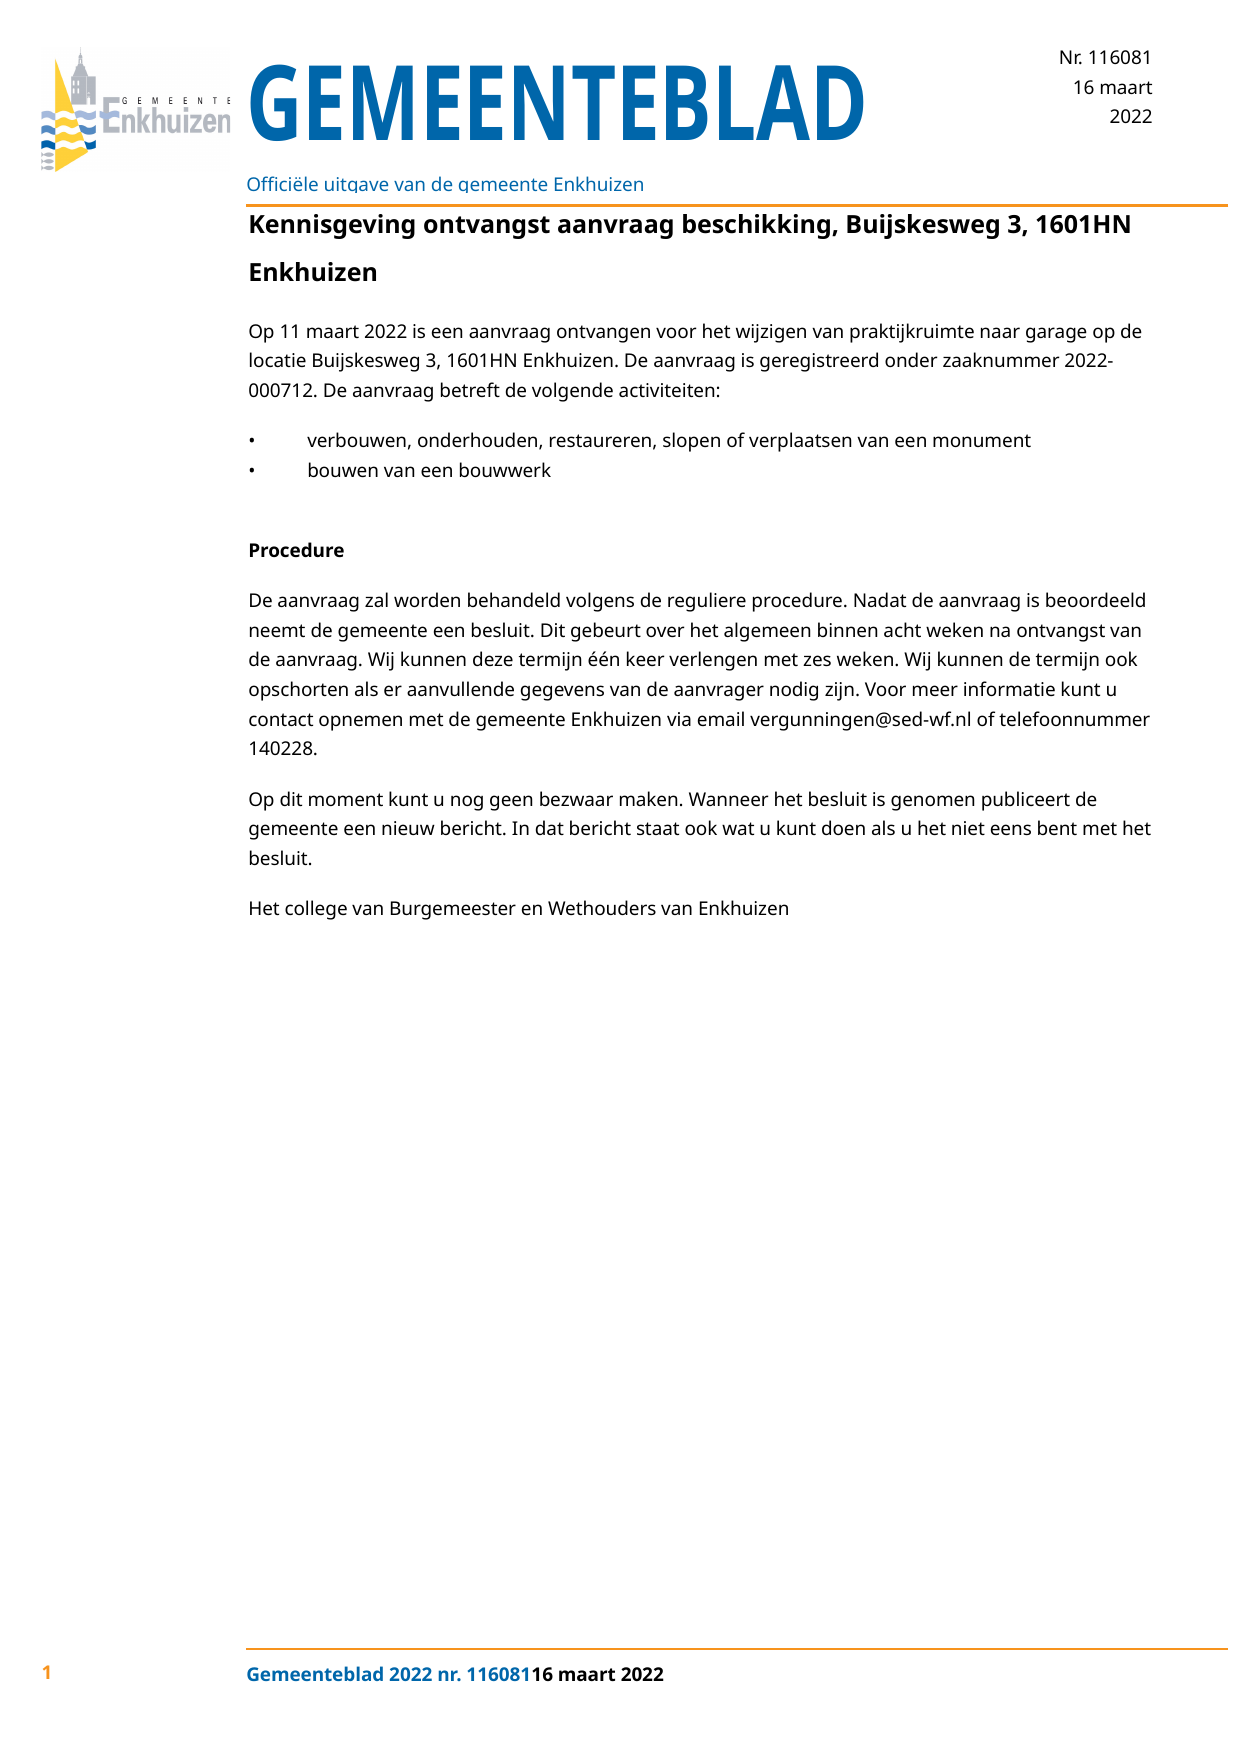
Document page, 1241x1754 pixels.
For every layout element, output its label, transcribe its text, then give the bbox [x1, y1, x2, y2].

text Op dit moment kunt u nog geen bezwaar maken. Wanneer het besluit is genomen publiceert de gemeente een nieuw bericht. In dat bericht staat ook wat u kunt doen als u het niet eens bent met het besluit. [248, 786, 1152, 871]
text Op 11 maart 2022 is een aanvraag ontvangen voor het wijzigen van praktijkruimte naar garage op de locatie Buijskesweg 3, 1601HN Enkhuizen. De aanvraag is geregistreerd onder zaaknummer 2022-000712. De aanvraag betreft de volgende activiteiten: [248, 318, 1152, 403]
text Het college van Burgemeester en Wethouders van Enkhuizen [248, 895, 1152, 921]
list verbouwen, onderhouden, restaureren, slopen of verplaatsen van een monument [248, 427, 1152, 453]
text De aanvraag zal worden behandeld volgens de reguliere procedure. Nadat de aanvraag is beoordeeld neemt de gemeente een besluit. Dit gebeurt over het algemeen binnen acht weken na ontvangst van de aanvraag. Wij kunnen deze termijn één keer verlengen met zes weken. Wij kunnen de termijn ook opschorten als er aanvullende gegevens van de aanvrager nodig zijn. Voor meer informatie kunt u contact opnemen met de gemeente Enkhuizen via email vergunningen@sed-wf.nl of telefoonnummer 140228. [248, 587, 1152, 761]
picture [41, 47, 231, 172]
list bouwen van een bouwwerk [248, 457, 1152, 483]
text Kennisgeving ontvangst aanvraag beschikking, Buijskesweg 3, 1601HN Enkhuizen [248, 207, 1152, 288]
text Procedure [248, 537, 1152, 563]
